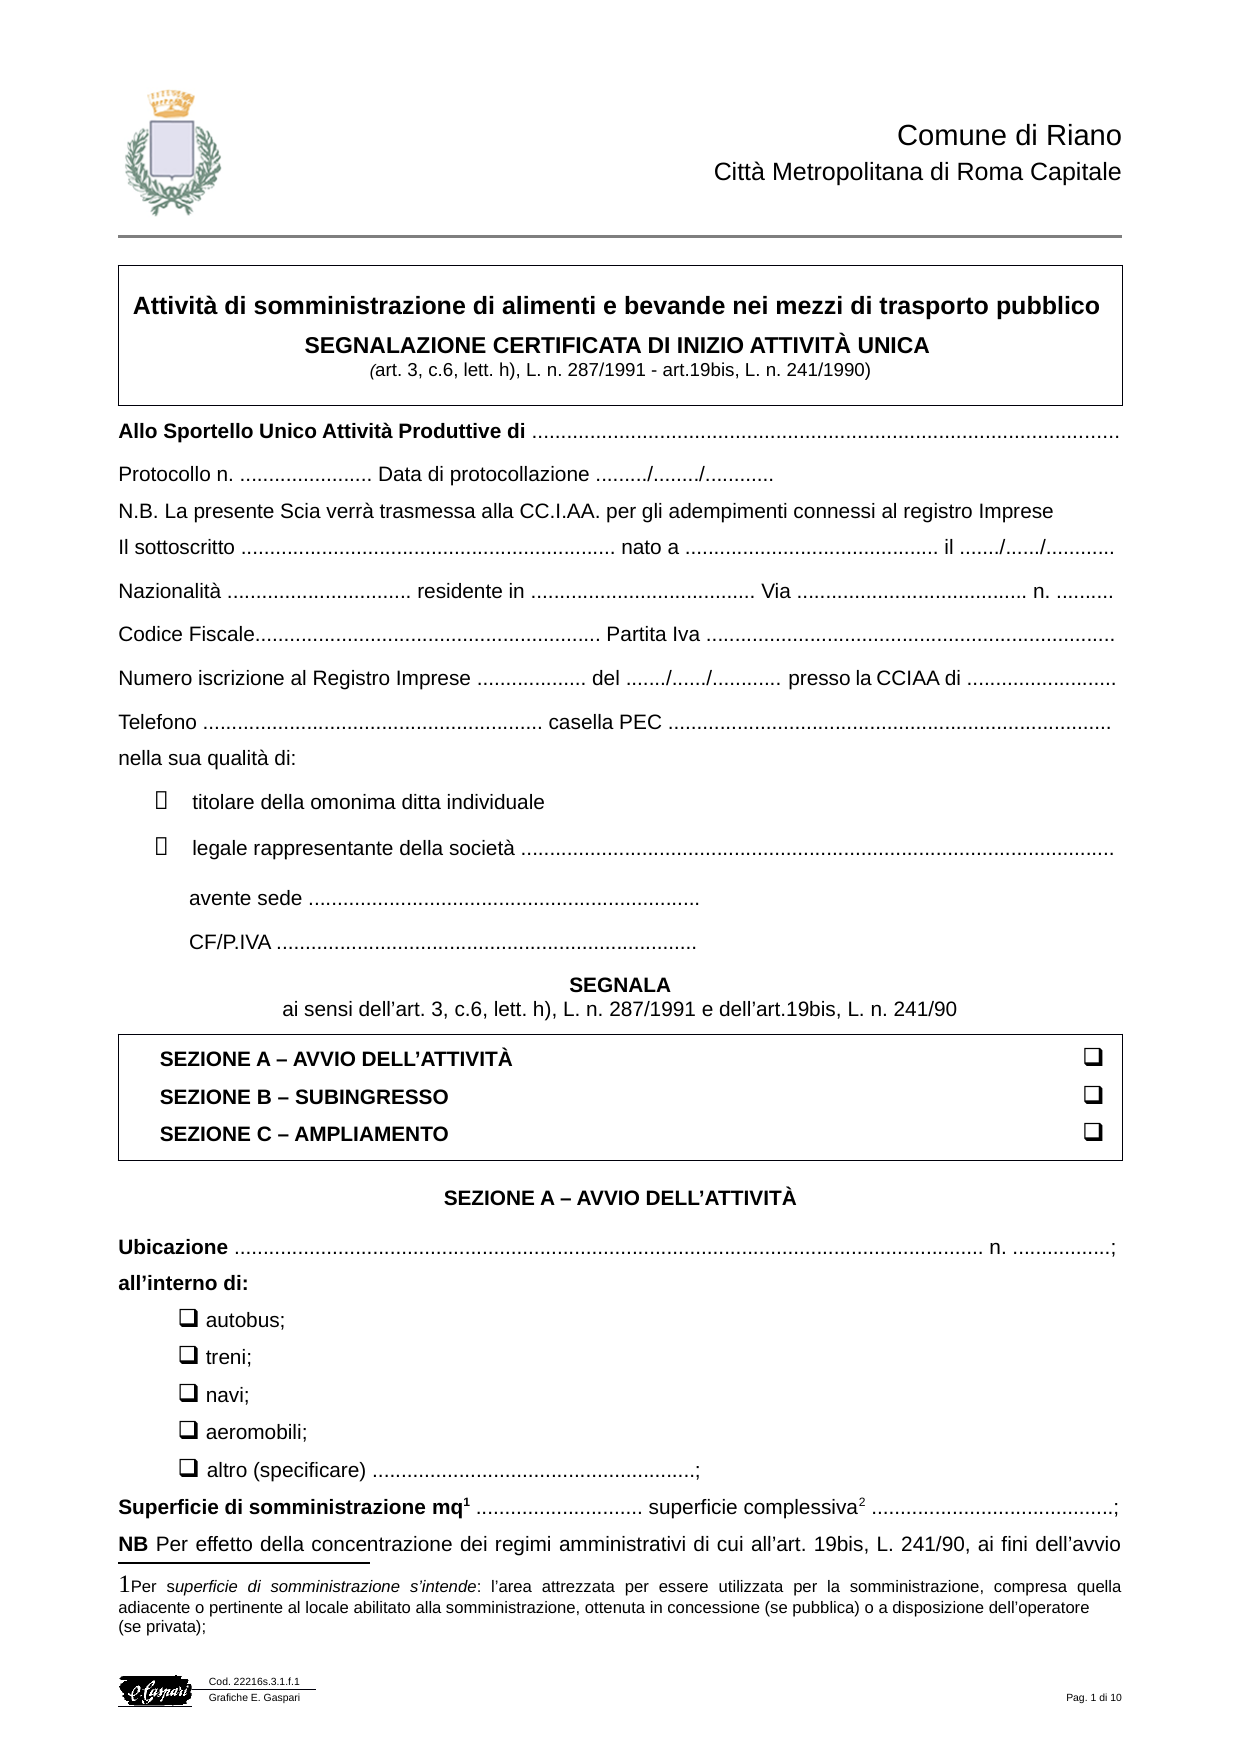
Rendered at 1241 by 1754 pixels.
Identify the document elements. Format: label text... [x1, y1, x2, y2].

text  altro (specificare) ........................................................; [177, 1457, 1122, 1482]
text N.B. La presente Scia verrà trasmessa alla CC.I.AA. per gli adempimenti connessi al registro Imprese [118, 498, 1122, 522]
text SEGNALA [118, 973, 1122, 997]
text Numero iscrizione al Registro Imprese ................... del ......./....../............ presso la CCIAA di .......................... [118, 666, 1122, 690]
text all’interno di: [118, 1271, 1122, 1295]
text Ubicazione .................................................................................................................................. n. .................; [118, 1234, 1122, 1258]
text Allo Sportello Unico Attività Produttive di [118, 418, 1122, 442]
text Protocollo n. ....................... Data di protocollazione ........./......../............ [118, 462, 1122, 486]
text SEZIONE A – AVVIO DELL’ATTIVITÀ [118, 1186, 1122, 1209]
text NB Per effetto della concentrazione dei regimi amministrativi di cui all’art. 19bis, L. 241/90, ai fini dell’avvio [118, 1531, 1122, 1555]
text Telefono ........................................................... casella PEC ............................................................................. [118, 709, 1122, 733]
text Comune di Riano [118, 118, 1122, 152]
text nella sua qualità di: [118, 746, 1122, 770]
text Superficie di somministrazione mq ............................. superficie complessiva ..........................................; [118, 1495, 1122, 1519]
text Per superficie di somministrazione s’intende: l’area attrezzata per essere utilizzata per la somministrazione, compresa quella adiacente o pertinente al locale abilitato alla somministrazione, ottenuta in concessione (se pubblica) o a disposizione dell’operatore [118, 1569, 1122, 1617]
text  aeromobili; [177, 1420, 1122, 1445]
text  treni; [177, 1345, 1122, 1370]
picture [122, 87, 224, 118]
text ai sensi dell’art. 3, c.6, lett. h), L. n. 287/1991 e dell’art.19bis, L. n. 241/90 [118, 997, 1122, 1021]
picture [122, 152, 224, 157]
text Codice Fiscale............................................................ Partita Iva ....................................................................... [118, 622, 1122, 646]
table_header SEZIONE A – AVVIO DELL’ATTIVITÀ  SEZIONE B – SUBINGRESSO  SEZIONE C – AMPLIAMENTO  [119, 1035, 1122, 1159]
text (se privata); [118, 1617, 1122, 1636]
text avente sede .................................................................... [189, 886, 1122, 910]
text Il sottoscritto ................................................................. nato a ............................................ il ......./....../............ [118, 535, 1122, 559]
text Città Metropolitana di Roma Capitale [118, 157, 1122, 185]
picture [122, 185, 224, 219]
text Nazionalità ................................ residente in ....................................... Via ........................................ n. .......... [118, 579, 1122, 603]
text  autobus; [177, 1307, 1122, 1332]
picture [118, 1674, 192, 1706]
text  legale rappresentante della società ....................................................................................................... [153, 829, 1122, 863]
text  navi; [177, 1382, 1122, 1407]
text CF/P.IVA ......................................................................... [189, 929, 1122, 953]
table_header Attività di somministrazione di alimenti e bevande nei mezzi di trasporto pubblico SEGNALAZIONE CERTIFICATA DI INIZIO ATTIVITÀ UNICA (art. 3, c.6, lett. h), L. n. 287/1991 - art.19bis, L. n. 241/1990) [119, 266, 1122, 405]
text  titolare della omonima ditta individuale [153, 782, 1122, 817]
